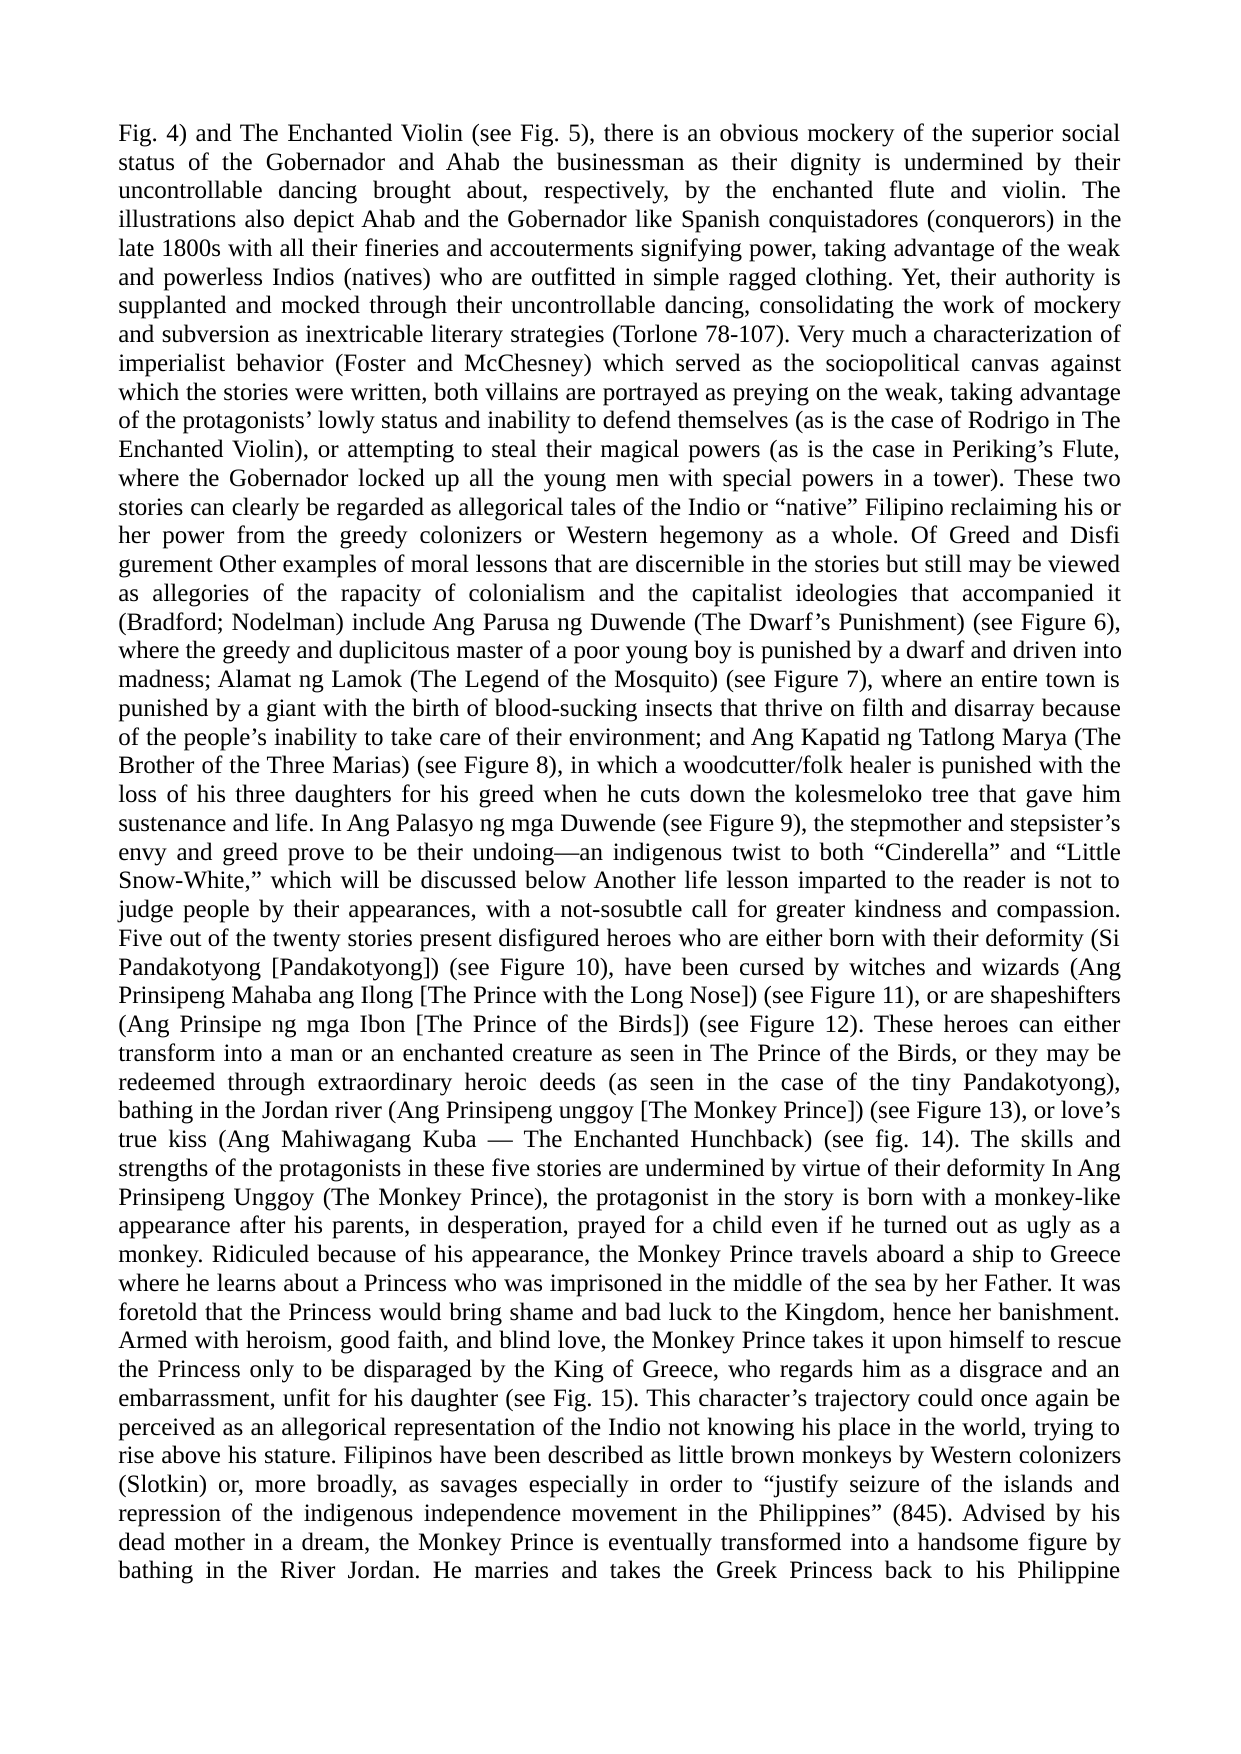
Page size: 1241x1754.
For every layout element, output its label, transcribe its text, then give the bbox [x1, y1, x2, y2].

text Fig. 4) and The Enchanted Violin (see Fig. 5), there is an obvious mockery of the superior social status of the Gobernador and Ahab the businessman as their dignity is undermined by their uncontrollable dancing brought about, respectively, by the enchanted flute and violin. The illustrations also depict Ahab and the Gobernador like Spanish conquistadores (conquerors) in the late 1800s with all their fineries and accouterments signifying power, taking advantage of the weak and powerless Indios (natives) who are outfitted in simple ragged clothing. Yet, their authority is supplanted and mocked through their uncontrollable dancing, consolidating the work of mockery and subversion as inextricable literary strategies (Torlone 78-107). Very much a characterization of imperialist behavior (Foster and McChesney) which served as the sociopolitical canvas against which the stories were written, both villains are portrayed as preying on the weak, taking advantage of the protagonists’ lowly status and inability to defend themselves (as is the case of Rodrigo in The Enchanted Violin), or attempting to steal their magical powers (as is the case in Periking’s Flute, where the Gobernador locked up all the young men with special powers in a tower). These two stories can clearly be regarded as allegorical tales of the Indio or “native” Filipino reclaiming his or her power from the greedy colonizers or Western hegemony as a whole. Of Greed and Disfi gurement Other examples of moral lessons that are discernible in the stories but still may be viewed as allegories of the rapacity of colonialism and the capitalist ideologies that accompanied it (Bradford; Nodelman) include Ang Parusa ng Duwende (The Dwarf’s Punishment) (see Figure 6), where the greedy and duplicitous master of a poor young boy is punished by a dwarf and driven into madness; Alamat ng Lamok (The Legend of the Mosquito) (see Figure 7), where an entire town is punished by a giant with the birth of blood-sucking insects that thrive on filth and disarray because of the people’s inability to take care of their environment; and Ang Kapatid ng Tatlong Marya (The Brother of the Three Marias) (see Figure 8), in which a woodcutter/folk healer is punished with the loss of his three daughters for his greed when he cuts down the kolesmeloko tree that gave him sustenance and life. In Ang Palasyo ng mga Duwende (see Figure 9), the stepmother and stepsister’s envy and greed prove to be their undoing—an indigenous twist to both “Cinderella” and “Little Snow-White,” which will be discussed below Another life lesson imparted to the reader is not to judge people by their appearances, with a not-sosubtle call for greater kindness and compassion. Five out of the twenty stories present disfigured heroes who are either born with their deformity (Si Pandakotyong [Pandakotyong]) (see Figure 10), have been cursed by witches and wizards (Ang Prinsipeng Mahaba ang Ilong [The Prince with the Long Nose]) (see Figure 11), or are shapeshifters (Ang Prinsipe ng mga Ibon [The Prince of the Birds]) (see Figure 12). These heroes can either transform into a man or an enchanted creature as seen in The Prince of the Birds, or they may be redeemed through extraordinary heroic deeds (as seen in the case of the tiny Pandakotyong), bathing in the Jordan river (Ang Prinsipeng unggoy [The Monkey Prince]) (see Figure 13), or love’s true kiss (Ang Mahiwagang Kuba — The Enchanted Hunchback) (see fig. 14). The skills and strengths of the protagonists in these five stories are undermined by virtue of their deformity In Ang Prinsipeng Unggoy (The Monkey Prince), the protagonist in the story is born with a monkey-like appearance after his parents, in desperation, prayed for a child even if he turned out as ugly as a monkey. Ridiculed because of his appearance, the Monkey Prince travels aboard a ship to Greece where he learns about a Princess who was imprisoned in the middle of the sea by her Father. It was foretold that the Princess would bring shame and bad luck to the Kingdom, hence her banishment. Armed with heroism, good faith, and blind love, the Monkey Prince takes it upon himself to rescue the Princess only to be disparaged by the King of Greece, who regards him as a disgrace and an embarrassment, unfit for his daughter (see Fig. 15). This character’s trajectory could once again be perceived as an allegorical representation of the Indio not knowing his place in the world, trying to rise above his stature. Filipinos have been described as little brown monkeys by Western colonizers (Slotkin) or, more broadly, as savages especially in order to “justify seizure of the islands and repression of the indigenous independence movement in the Philippines” (845). Advised by his dead mother in a dream, the Monkey Prince is eventually transformed into a handsome figure by bathing in the River Jordan. He marries and takes the Greek Princess back to his Philippine [118, 118, 1122, 1584]
